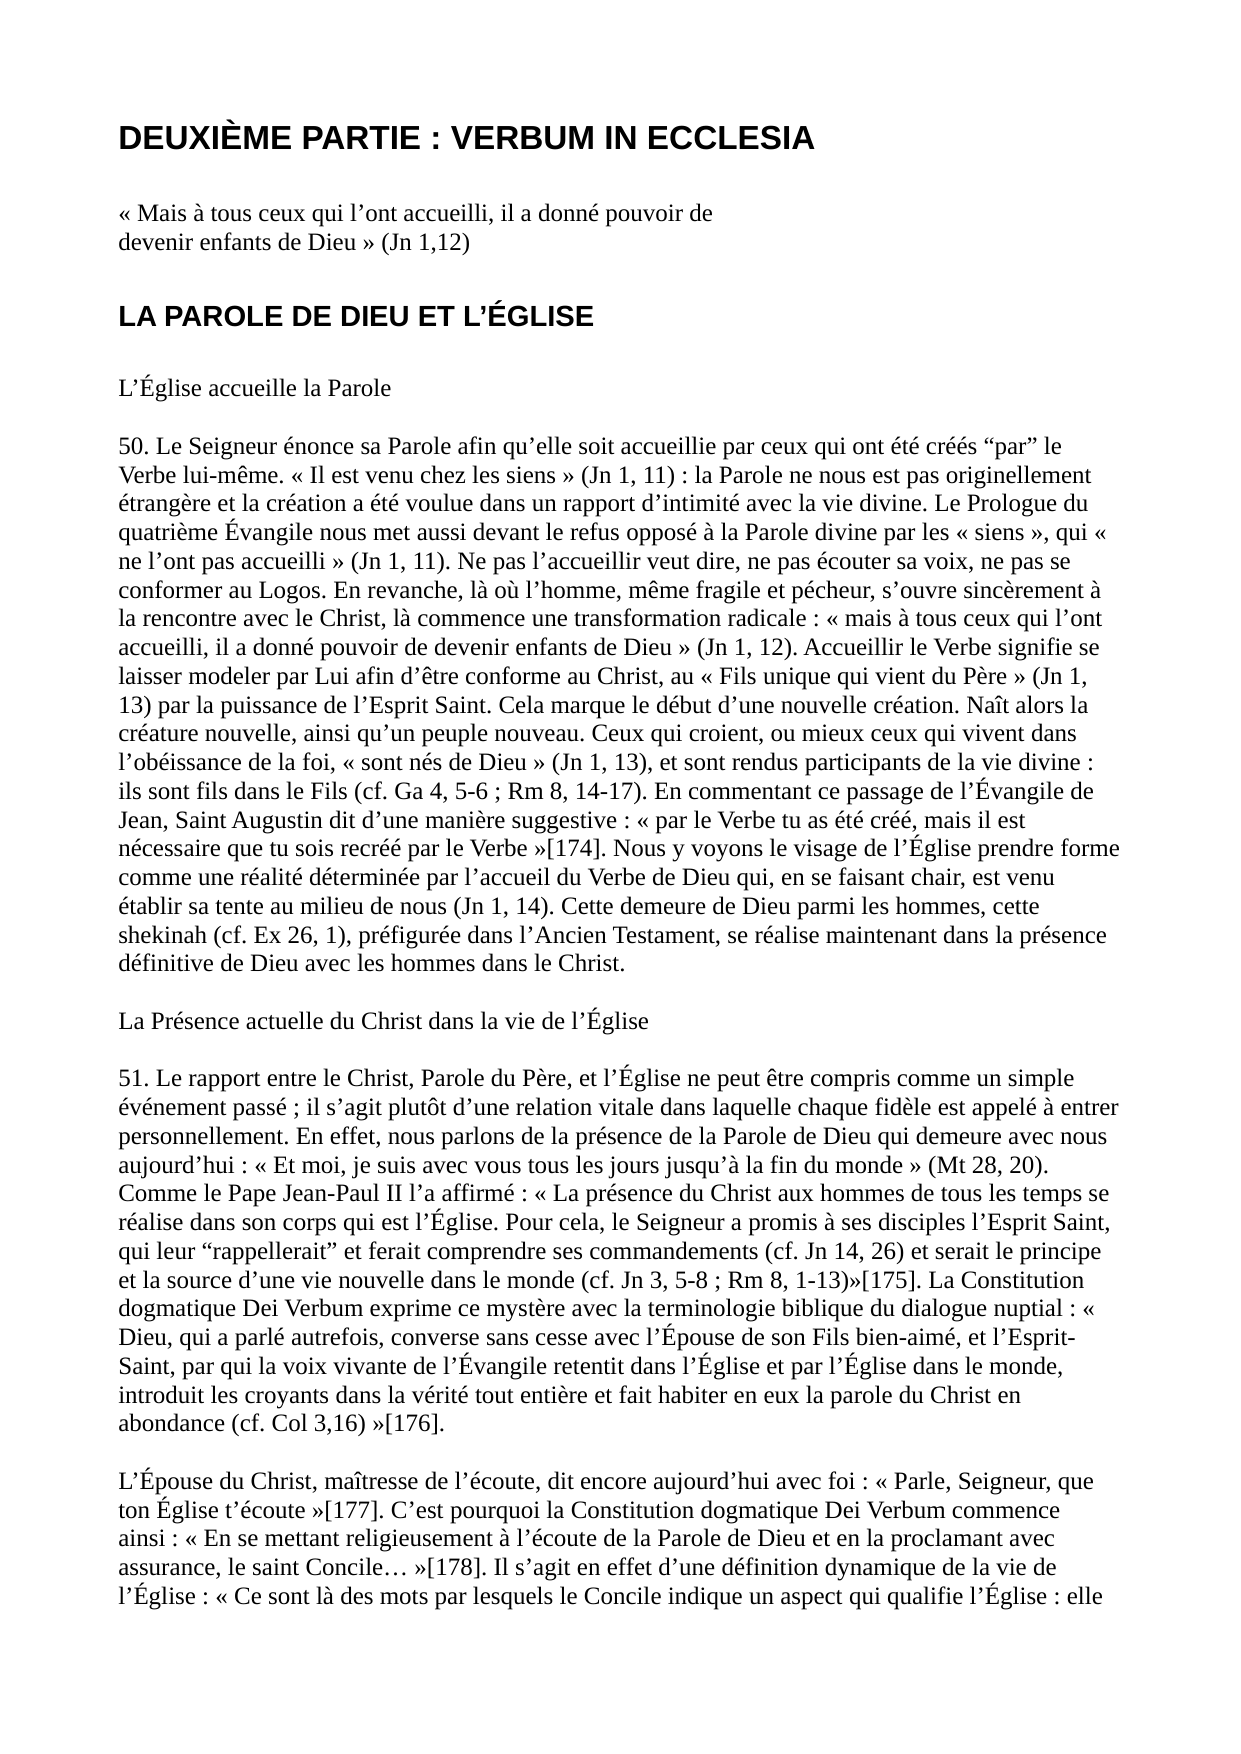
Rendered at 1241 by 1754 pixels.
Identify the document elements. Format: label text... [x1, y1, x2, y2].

text devenir enfants de Dieu » (Jn 1,12) [118, 227, 1122, 255]
text 50. Le Seigneur énonce sa Parole afin qu’elle soit accueillie par ceux qui ont été créés “par” le Verbe lui-même. « Il est venu chez les siens » (Jn 1, 11) : la Parole ne nous est pas originellement étrangère et la création a été voulue dans un rapport d’intimité avec la vie divine. Le Prologue du quatrième Évangile nous met aussi devant le refus opposé à la Parole divine par les « siens », qui « ne l’ont pas accueilli » (Jn 1, 11). Ne pas l’accueillir veut dire, ne pas écouter sa voix, ne pas se conformer au Logos. En revanche, là où l’homme, même fragile et pécheur, s’ouvre sincèrement à la rencontre avec le Christ, là commence une transformation radicale : « mais à tous ceux qui l’ont accueilli, il a donné pouvoir de devenir enfants de Dieu » (Jn 1, 12). Accueillir le Verbe signifie se laisser modeler par Lui afin d’être conforme au Christ, au « Fils unique qui vient du Père » (Jn 1, 13) par la puissance de l’Esprit Saint. Cela marque le début d’une nouvelle création. Naît alors la créature nouvelle, ainsi qu’un peuple nouveau. Ceux qui croient, ou mieux ceux qui vivent dans l’obéissance de la foi, « sont nés de Dieu » (Jn 1, 13), et sont rendus participants de la vie divine : ils sont fils dans le Fils (cf. Ga 4, 5-6 ; Rm 8, 14-17). En commentant ce passage de l’Évangile de Jean, Saint Augustin dit d’une manière suggestive : « par le Verbe tu as été créé, mais il est nécessaire que tu sois recréé par le Verbe »[174]. Nous y voyons le visage de l’Église prendre forme comme une réalité déterminée par l’accueil du Verbe de Dieu qui, en se faisant chair, est venu établir sa tente au milieu de nous (Jn 1, 14). Cette demeure de Dieu parmi les hommes, cette shekinah (cf. Ex 26, 1), préfigurée dans l’Ancien Testament, se réalise maintenant dans la présence définitive de Dieu avec les hommes dans le Christ. [118, 431, 1122, 977]
text La Présence actuelle du Christ dans la vie de l’Église [118, 1006, 1122, 1035]
subtitle LA PAROLE DE DIEU ET L’ÉGLISE [118, 299, 1122, 332]
text 51. Le rapport entre le Christ, Parole du Père, et l’Église ne peut être compris comme un simple événement passé ; il s’agit plutôt d’une relation vitale dans laquelle chaque fidèle est appelé à entrer personnellement. En effet, nous parlons de la présence de la Parole de Dieu qui demeure avec nous aujourd’hui : « Et moi, je suis avec vous tous les jours jusqu’à la fin du monde » (Mt 28, 20). Comme le Pape Jean-Paul II l’a affirmé : « La présence du Christ aux hommes de tous les temps se réalise dans son corps qui est l’Église. Pour cela, le Seigneur a promis à ses disciples l’Esprit Saint, qui leur “rappellerait” et ferait comprendre ses commandements (cf. Jn 14, 26) et serait le principe et la source d’une vie nouvelle dans le monde (cf. Jn 3, 5-8 ; Rm 8, 1-13)»[175]. La Constitution dogmatique Dei Verbum exprime ce mystère avec la terminologie biblique du dialogue nuptial : « Dieu, qui a parlé autrefois, converse sans cesse avec l’Épouse de son Fils bien-aimé, et l’Esprit-Saint, par qui la voix vivante de l’Évangile retentit dans l’Église et par l’Église dans le monde, introduit les croyants dans la vérité tout entière et fait habiter en eux la parole du Christ en abondance (cf. Col 3,16) »[176]. [118, 1063, 1122, 1437]
text L’Église accueille la Parole [118, 373, 1122, 402]
text L’Épouse du Christ, maîtresse de l’écoute, dit encore aujourd’hui avec foi : « Parle, Seigneur, que ton Église t’écoute »[177]. C’est pourquoi la Constitution dogmatique Dei Verbum commence ainsi : « En se mettant religieusement à l’écoute de la Parole de Dieu et en la proclamant avec assurance, le saint Concile… »[178]. Il s’agit en effet d’une définition dynamique de la vie de l’Église : « Ce sont là des mots par lesquels le Concile indique un aspect qui qualifie l’Église : elle [118, 1466, 1122, 1610]
text « Mais à tous ceux qui l’ont accueilli, il a donné pouvoir de [118, 198, 1122, 227]
subtitle DEUXIÈME PARTIE : VERBUM IN ECCLESIA [118, 118, 1122, 157]
